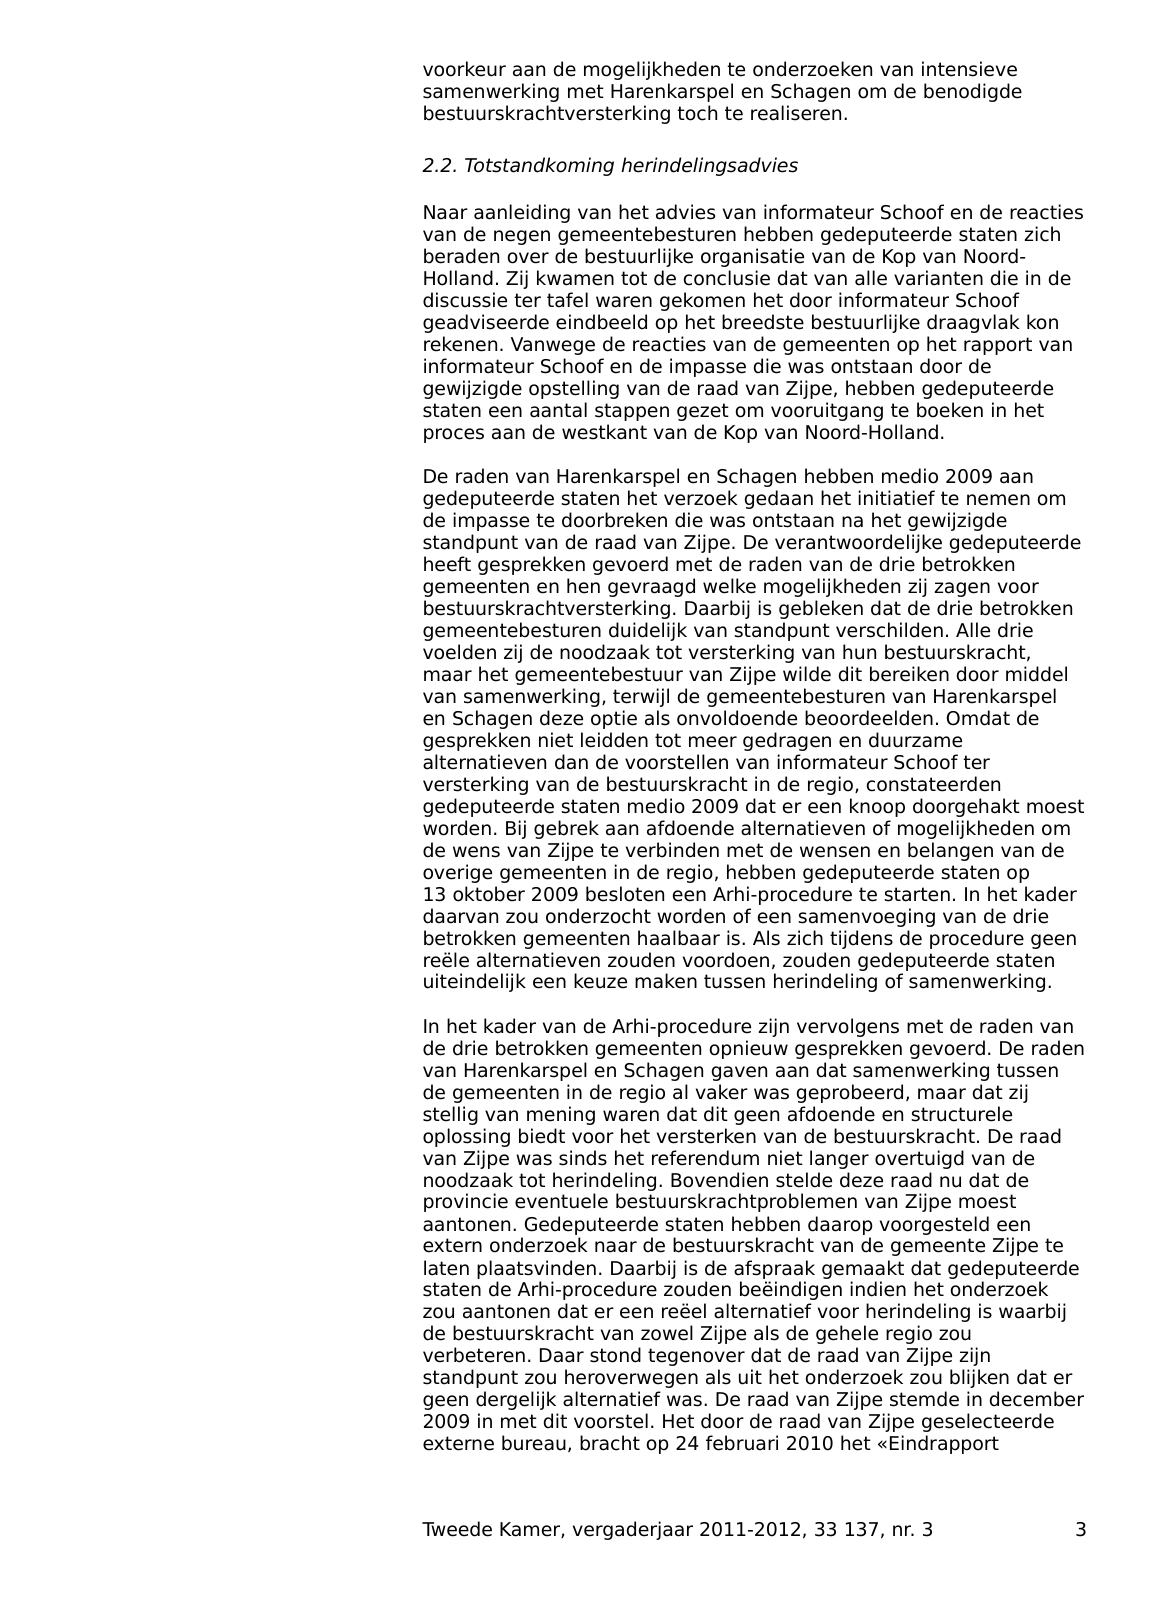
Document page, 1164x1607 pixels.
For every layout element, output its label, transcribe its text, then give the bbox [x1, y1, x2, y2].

text De raden van Harenkarspel en Schagen hebben medio 2009 aan gedeputeerde staten het verzoek gedaan het initiatief te nemen om de impasse te doorbreken die was ontstaan na het gewijzigde standpunt van de raad van Zijpe. De verantwoordelijke gedeputeerde heeft gesprekken gevoerd met de raden van de drie betrokken gemeenten en hen gevraagd welke mogelijkheden zij zagen voor bestuurskrachtversterking. Daarbij is gebleken dat de drie betrokken gemeentebesturen duidelijk van standpunt verschilden. Alle drie voelden zij de noodzaak tot versterking van hun bestuurskracht, maar het gemeentebestuur van Zijpe wilde dit bereiken door middel van samenwerking, terwijl de gemeentebesturen van Harenkarspel en Schagen deze optie als onvoldoende beoordeelden. Omdat de gesprekken niet leidden tot meer gedragen en duurzame alternatieven dan de voorstellen van informateur Schoof ter versterking van de bestuurskracht in de regio, constateerden gedeputeerde staten medio 2009 dat er een knoop doorgehakt moest worden. Bij gebrek aan afdoende alternatieven of mogelijkheden om de wens van Zijpe te verbinden met de wensen en belangen van de overige gemeenten in de regio, hebben gedeputeerde staten op 13 oktober 2009 besloten een Arhi-procedure te starten. In het kader daarvan zou onderzocht worden of een samenvoeging van de drie betrokken gemeenten haalbaar is. Als zich tijdens de procedure geen reële alternatieven zouden voordoen, zouden gedeputeerde staten uiteindelijk een keuze maken tussen herindeling of samenwerking. [422, 466, 1087, 993]
text Naar aanleiding van het advies van informateur Schoof en de reacties van de negen gemeentebesturen hebben gedeputeerde staten zich beraden over de bestuurlijke organisatie van de Kop van Noord-Holland. Zij kwamen tot de conclusie dat van alle varianten die in de discussie ter tafel waren gekomen het door informateur Schoof geadviseerde eindbeeld op het breedste bestuurlijke draagvlak kon rekenen. Vanwege de reacties van de gemeenten op het rapport van informateur Schoof en de impasse die was ontstaan door de gewijzigde opstelling van de raad van Zijpe, hebben gedeputeerde staten een aantal stappen gezet om vooruitgang te boeken in het proces aan de westkant van de Kop van Noord-Holland. [422, 202, 1087, 444]
subtitle 2.2. Totstandkoming herindelingsadvies [422, 155, 1087, 177]
text In het kader van de Arhi-procedure zijn vervolgens met de raden van de drie betrokken gemeenten opnieuw gesprekken gevoerd. De raden van Harenkarspel en Schagen gaven aan dat samenwerking tussen de gemeenten in de regio al vaker was geprobeerd, maar dat zij stellig van mening waren dat dit geen afdoende en structurele oplossing biedt voor het versterken van de bestuurskracht. De raad van Zijpe was sinds het referendum niet langer overtuigd van de noodzaak tot herindeling. Bovendien stelde deze raad nu dat de provincie eventuele bestuurskrachtproblemen van Zijpe moest aantonen. Gedeputeerde staten hebben daarop voorgesteld een extern onderzoek naar de bestuurskracht van de gemeente Zijpe te laten plaatsvinden. Daarbij is de afspraak gemaakt dat gedeputeerde staten de Arhi-procedure zouden beëindigen indien het onderzoek zou aantonen dat er een reëel alternatief voor herindeling is waarbij de bestuurskracht van zowel Zijpe als de gehele regio zou verbeteren. Daar stond tegenover dat de raad van Zijpe zijn standpunt zou heroverwegen als uit het onderzoek zou blijken dat er geen dergelijk alternatief was. De raad van Zijpe stemde in december 2009 in met dit voorstel. Het door de raad van Zijpe geselecteerde externe bureau, bracht op 24 februari 2010 het «Eindrapport [422, 1016, 1087, 1455]
text voorkeur aan de mogelijkheden te onderzoeken van intensieve samenwerking met Harenkarspel en Schagen om de benodigde bestuurskrachtversterking toch te realiseren. [422, 59, 1087, 125]
